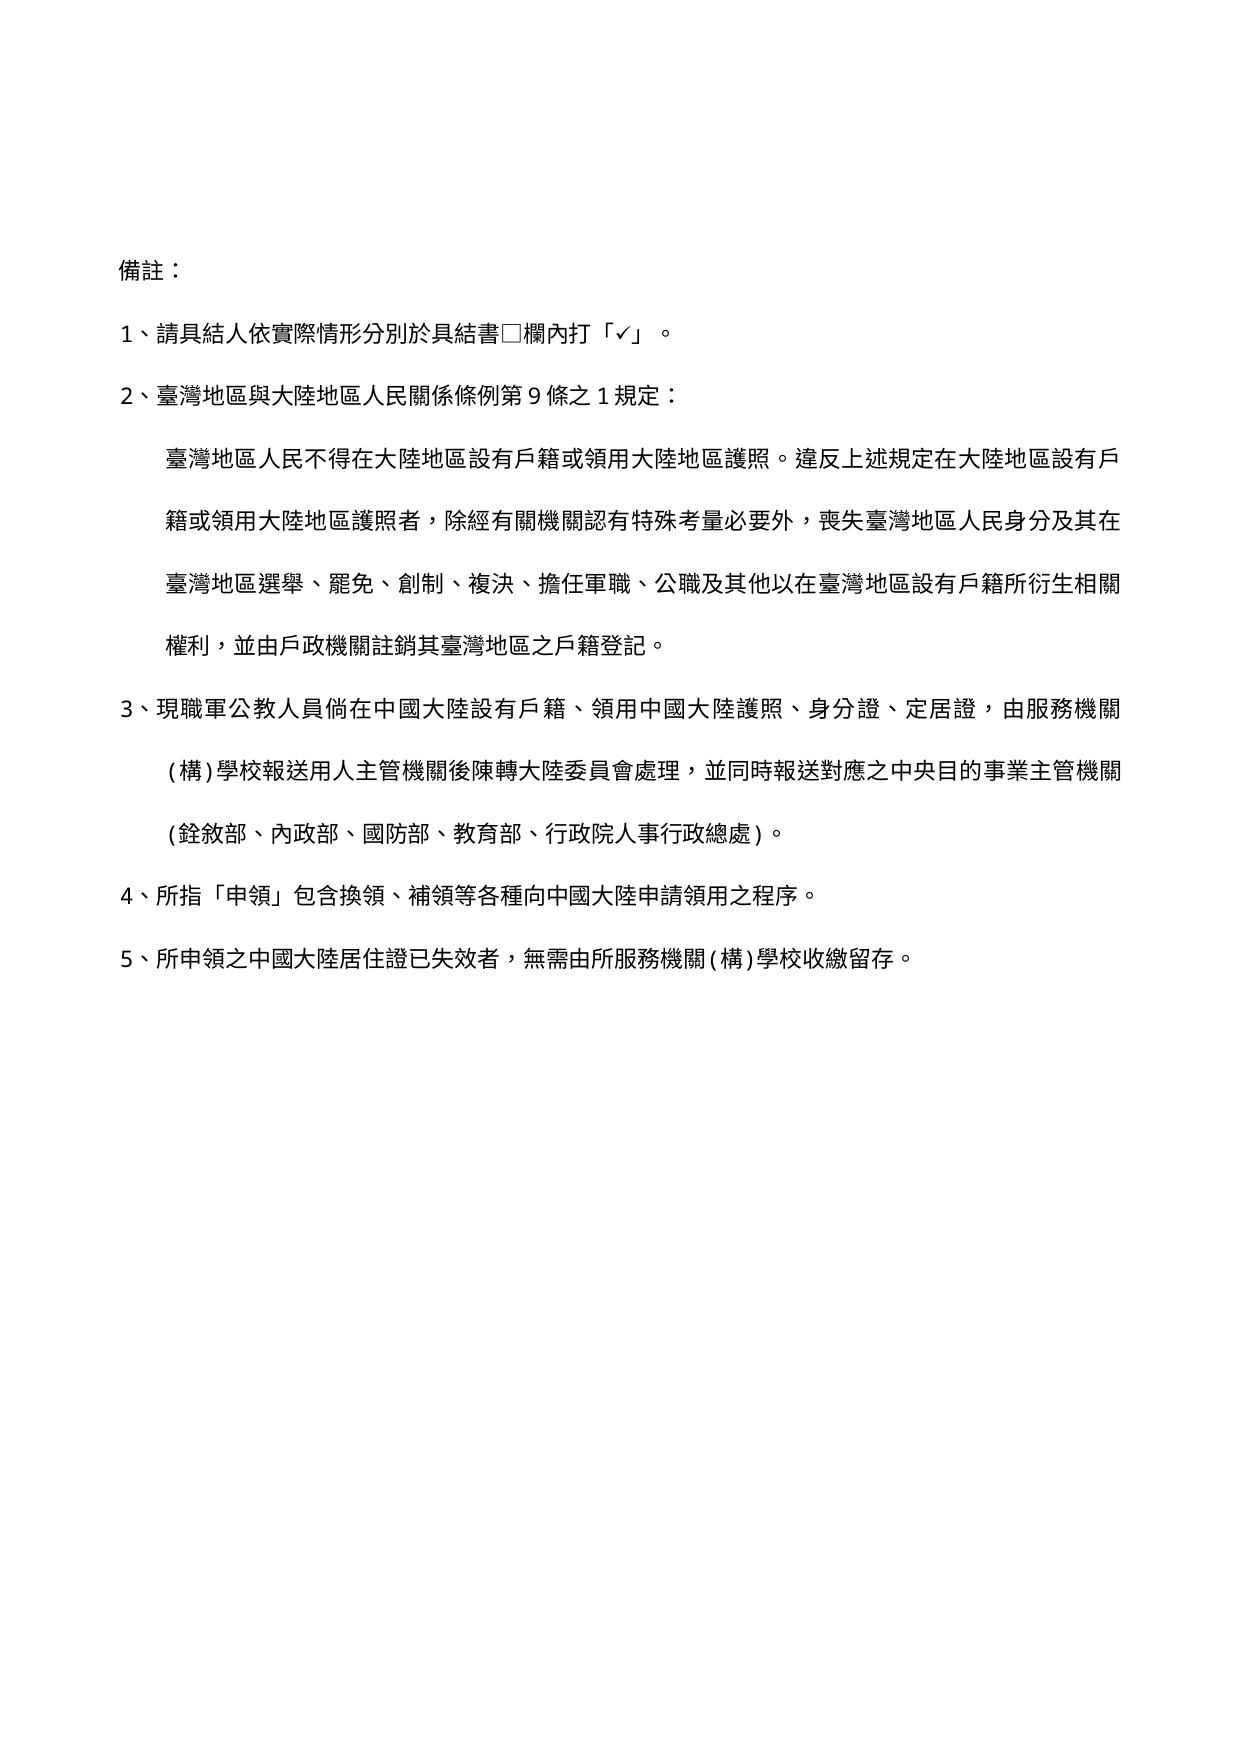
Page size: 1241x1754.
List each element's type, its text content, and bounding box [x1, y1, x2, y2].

list 所指「申領」包含換領、補領等各種向中國大陸申請領用之程序。 [119, 853, 1122, 916]
text 備註： [118, 228, 1122, 291]
list 臺灣地區與大陸地區人民關係條例第9條之1規定： [119, 353, 1122, 416]
list 請具結人依實際情形分別於具結書□欄內打「」。 [119, 291, 1122, 353]
list 所申領之中國大陸居住證已失效者，無需由所服務機關(構)學校收繳留存。 [119, 916, 1122, 978]
list 現職軍公教人員倘在中國大陸設有戶籍、領用中國大陸護照、身分證、定居證，由服務機關(構)學校報送用人主管機關後陳轉大陸委員會處理，並同時報送對應之中央目的事業主管機關(銓敘部、內政部、國防部、教育部、行政院人事行政總處)。 [119, 666, 1122, 853]
text 臺灣地區人民不得在大陸地區設有戶籍或領用大陸地區護照。違反上述規定在大陸地區設有戶籍或領用大陸地區護照者，除經有關機關認有特殊考量必要外，喪失臺灣地區人民身分及其在臺灣地區選舉、罷免、創制、複決、擔任軍職、公職及其他以在臺灣地區設有戶籍所衍生相關權利，並由戶政機關註銷其臺灣地區之戶籍登記。 [165, 416, 1122, 666]
